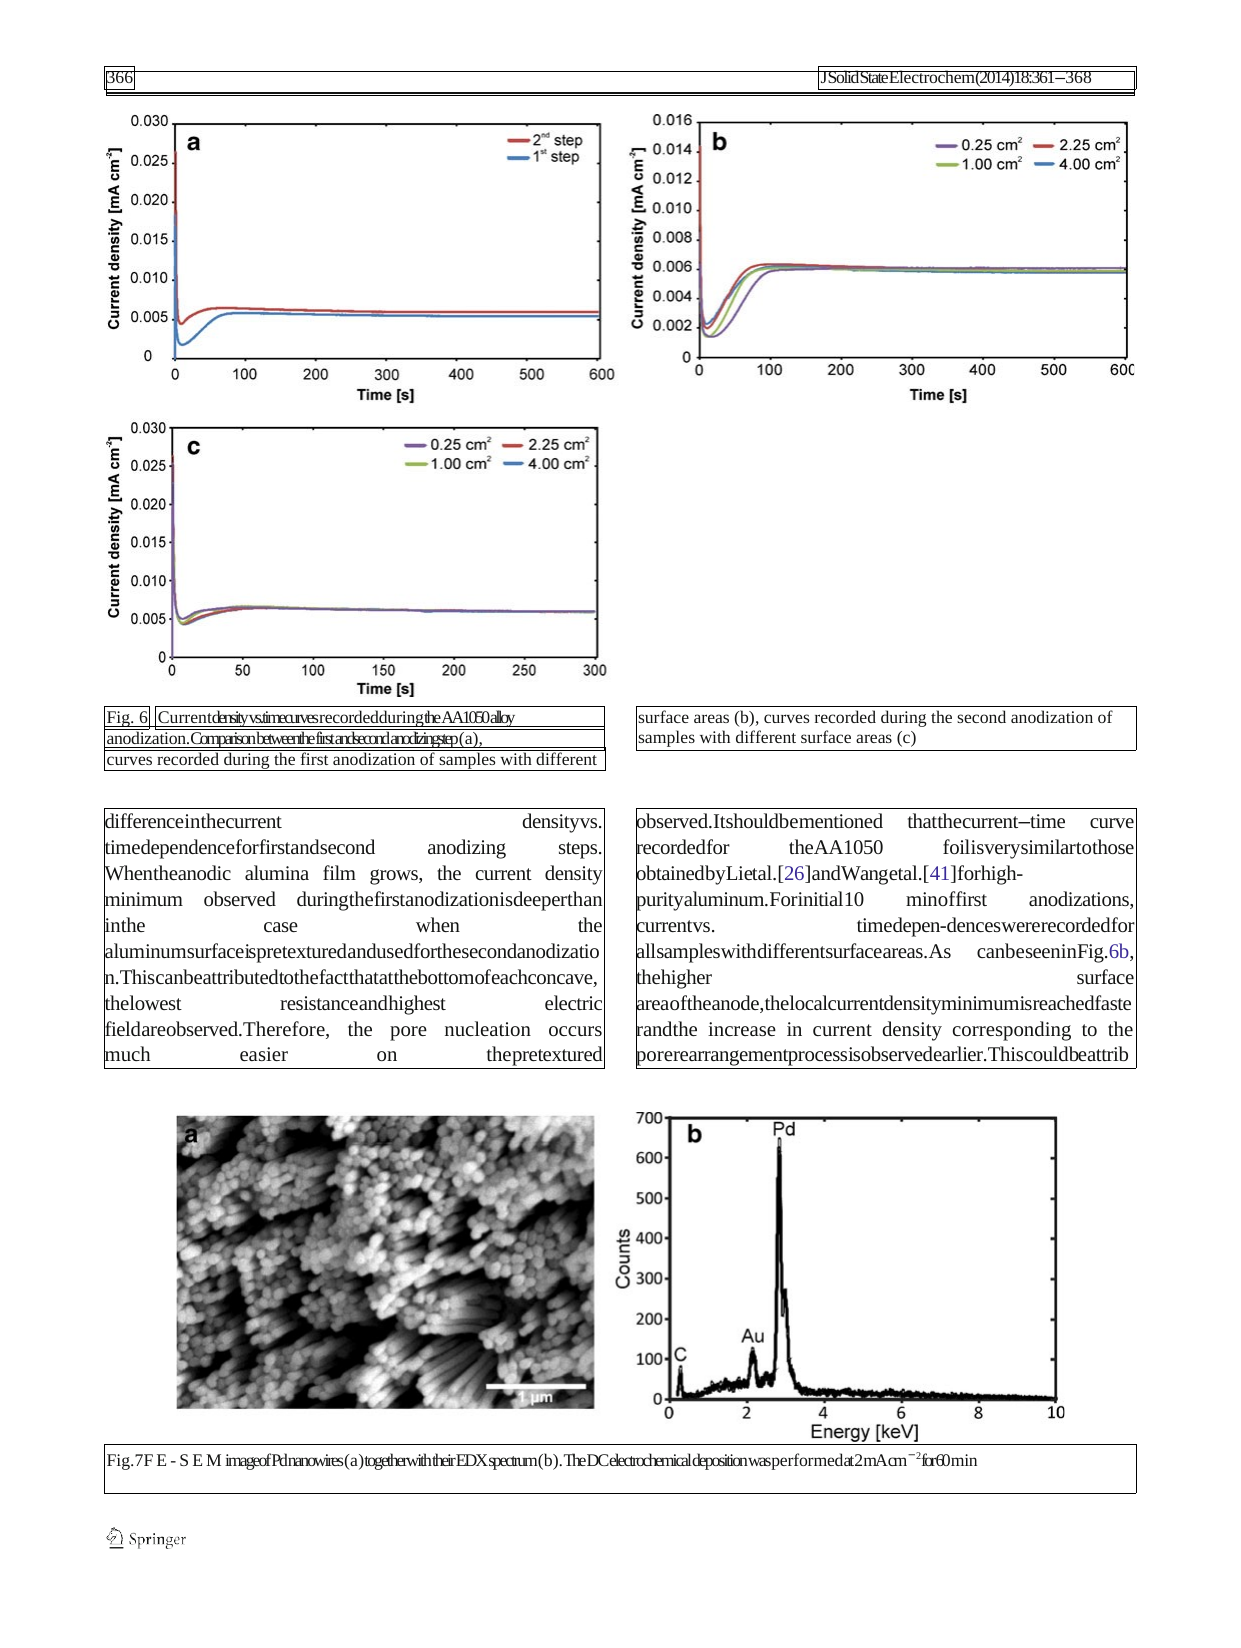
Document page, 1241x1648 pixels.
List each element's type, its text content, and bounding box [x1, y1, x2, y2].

text 366 [107, 72, 134, 87]
picture [106, 1527, 186, 1549]
text JSolidStateElectrochem(2014)18:361–368 [820, 67, 1136, 87]
text anodization.Comparisonbetweenthefirstandsecondanodizingstep(a), [106, 728, 604, 747]
text surface areas (b), curves recorded during the second anodization of samples with different surface areas (c) [638, 707, 1136, 748]
text [106, 67, 134, 71]
text observed.Itshouldbementioned thatthecurrent–time curve recordedfor theAA1050 foilisverysimilartothose obtainedbyLietal.[26]andWangetal.[41]forhigh-purityaluminum.Forinitial10 minoffirst anodizations, currentvs. timedepen-denceswererecordedfor allsampleswithdifferentsurfaceareas.As canbeseeninFig.6b, thehigher surface areaoftheanode,thelocalcurrentdensityminimumisreachedfasterandthe increase in current density corresponding to the porerearrangementprocessisobservedearlier.Thiscouldbeattrib- utedtothefact thatthehigher surfaceareaoftheanodeisthe [637, 809, 1134, 1068]
text curves recorded during the first anodization of samples with different [106, 748, 604, 769]
picture [176, 1112, 1065, 1442]
text Fig. 6 [106, 707, 148, 726]
picture [106, 114, 1135, 697]
text Currentdensityvs.timecurvesrecordedduringtheAA1050alloy [158, 707, 604, 726]
text differenceinthecurrent densityvs. timedependenceforfirstandsecond anodizing steps. Whentheanodic alumina film grows, the current density minimum observed duringthefirstanodizationisdeeperthan inthe case when the aluminumsurfaceispretexturedandusedforthesecondanodization.Thiscanbeattributedtothefactthatatthebottomofeachconcave,thelowest resistanceandhighest electric fieldareobserved.Therefore, the pore nucleation occurs much easier on thepretextured surface.Inconsequence,thelower rateofbarrieroxidegrowthandthemorerapidincreaseincurrentdensityare [105, 809, 603, 1068]
text Fig.7FE-SEMimageofPdnanowires(a)togetherwiththeirEDXspectrum(b).TheDCelectrochemicaldepositionwasperformedat2mAcm−2for 60min [106, 1450, 1136, 1470]
